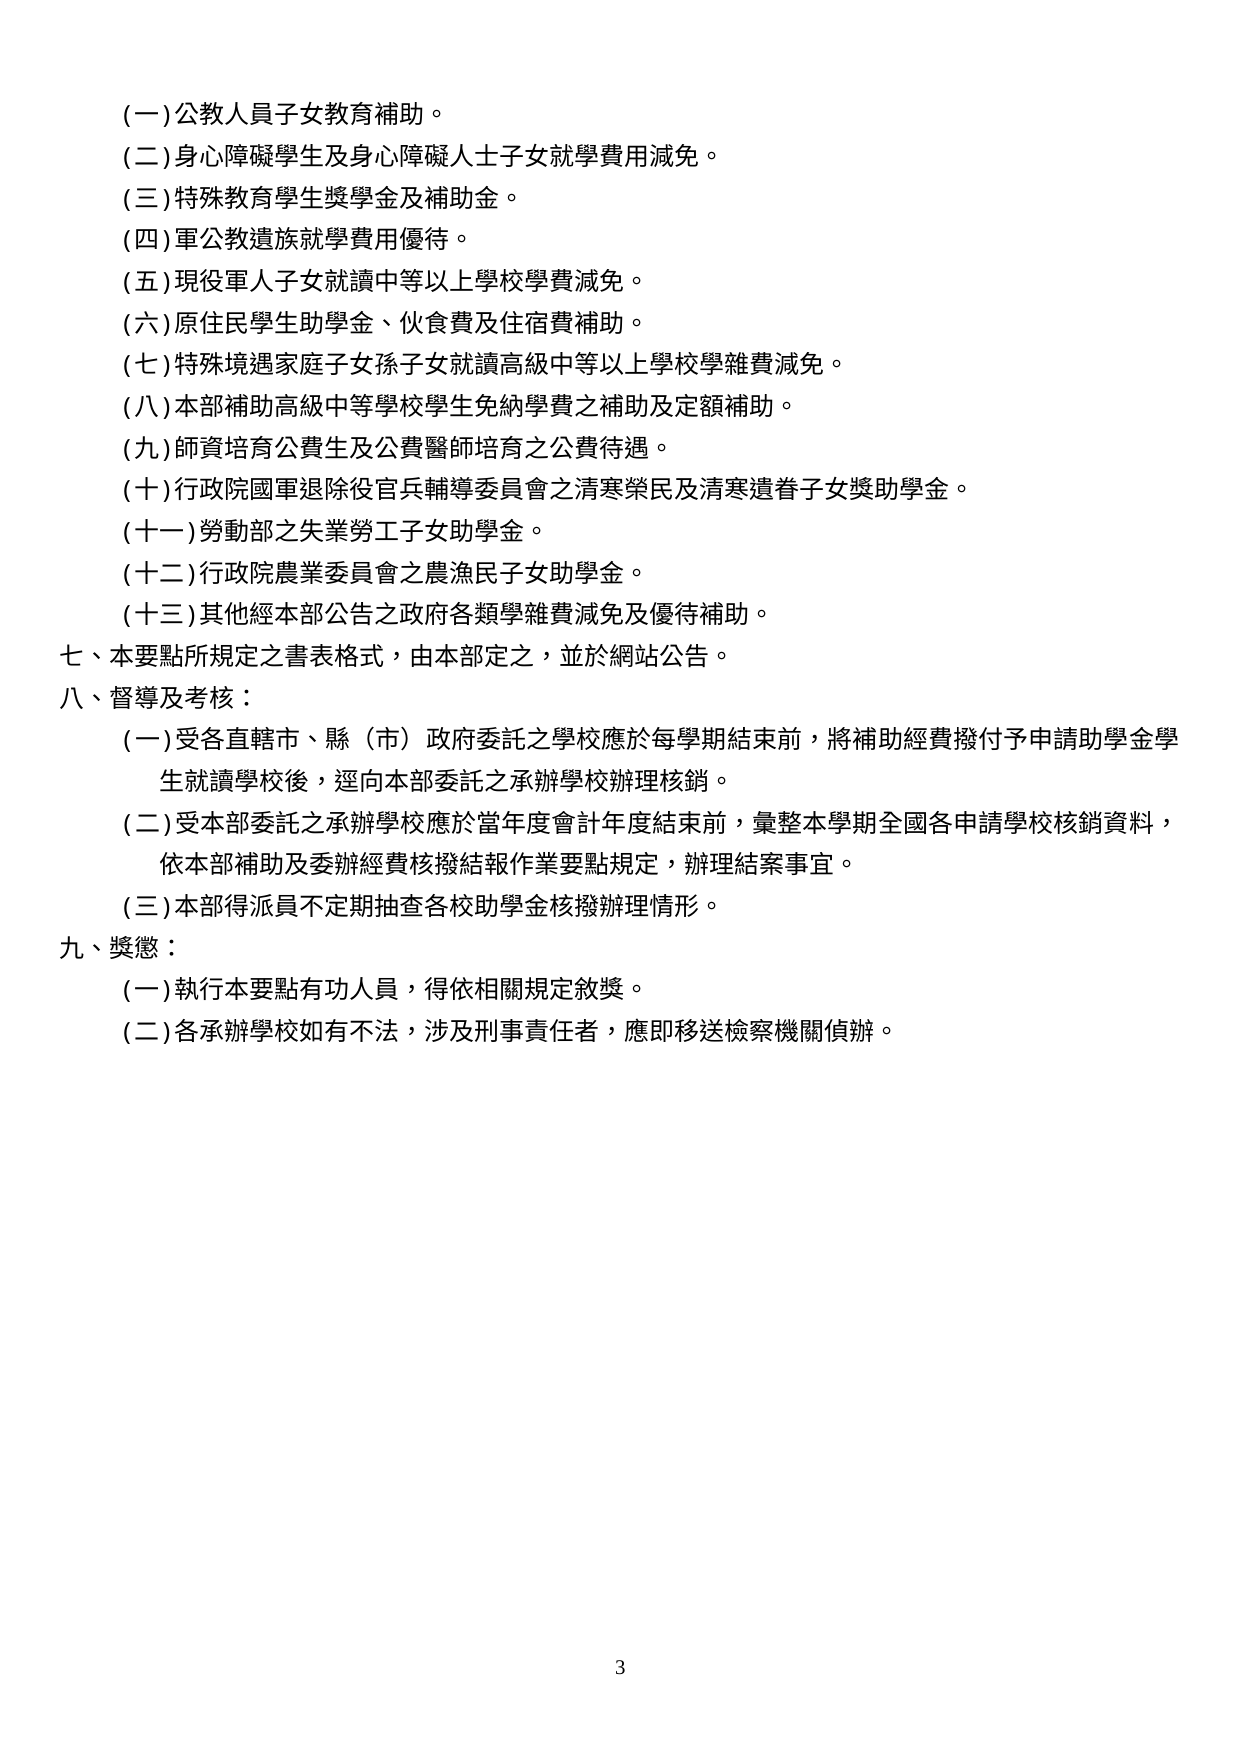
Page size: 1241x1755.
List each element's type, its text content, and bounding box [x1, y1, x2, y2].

text (八)本部補助高級中等學校學生免納學費之補助及定額補助。 [59, 382, 1181, 424]
text (九)師資培育公費生及公費醫師培育之公費待遇。 [59, 424, 1181, 466]
text (四)軍公教遺族就學費用優待。 [59, 216, 1181, 257]
text 八、督導及考核： [59, 674, 1181, 716]
text (六)原住民學生助學金、伙食費及住宿費補助。 [59, 299, 1181, 341]
text (一)受各直轄市、縣（市）政府委託之學校應於每學期結束前，將補助經費撥付予申請助學金學生就讀學校後，逕向本部委託之承辦學校辦理核銷。 [59, 716, 1181, 799]
text (二)身心障礙學生及身心障礙人士子女就學費用減免。 [59, 132, 1181, 174]
text (五)現役軍人子女就讀中等以上學校學費減免。 [59, 257, 1181, 299]
text (三)特殊教育學生獎學金及補助金。 [59, 174, 1181, 216]
text 七、本要點所規定之書表格式，由本部定之，並於網站公告。 [59, 632, 1181, 674]
text (一)公教人員子女教育補助。 [59, 91, 1181, 132]
text (七)特殊境遇家庭子女孫子女就讀高級中等以上學校學雜費減免。 [59, 341, 1181, 382]
text 九、獎懲： [59, 924, 1181, 966]
text (十三)其他經本部公告之政府各類學雜費減免及優待補助。 [59, 591, 1181, 632]
text (三)本部得派員不定期抽查各校助學金核撥辦理情形。 [59, 882, 1181, 924]
text (十)行政院國軍退除役官兵輔導委員會之清寒榮民及清寒遺眷子女獎助學金。 [59, 466, 1181, 507]
text (十一)勞動部之失業勞工子女助學金。 [59, 507, 1181, 549]
text (二)各承辦學校如有不法，涉及刑事責任者，應即移送檢察機關偵辦。 [59, 1007, 1181, 1049]
text (十二)行政院農業委員會之農漁民子女助學金。 [59, 549, 1181, 591]
text (一)執行本要點有功人員，得依相關規定敘獎。 [59, 966, 1181, 1007]
text (二)受本部委託之承辦學校應於當年度會計年度結束前，彙整本學期全國各申請學校核銷資料，依本部補助及委辦經費核撥結報作業要點規定，辦理結案事宜。 [59, 799, 1181, 882]
